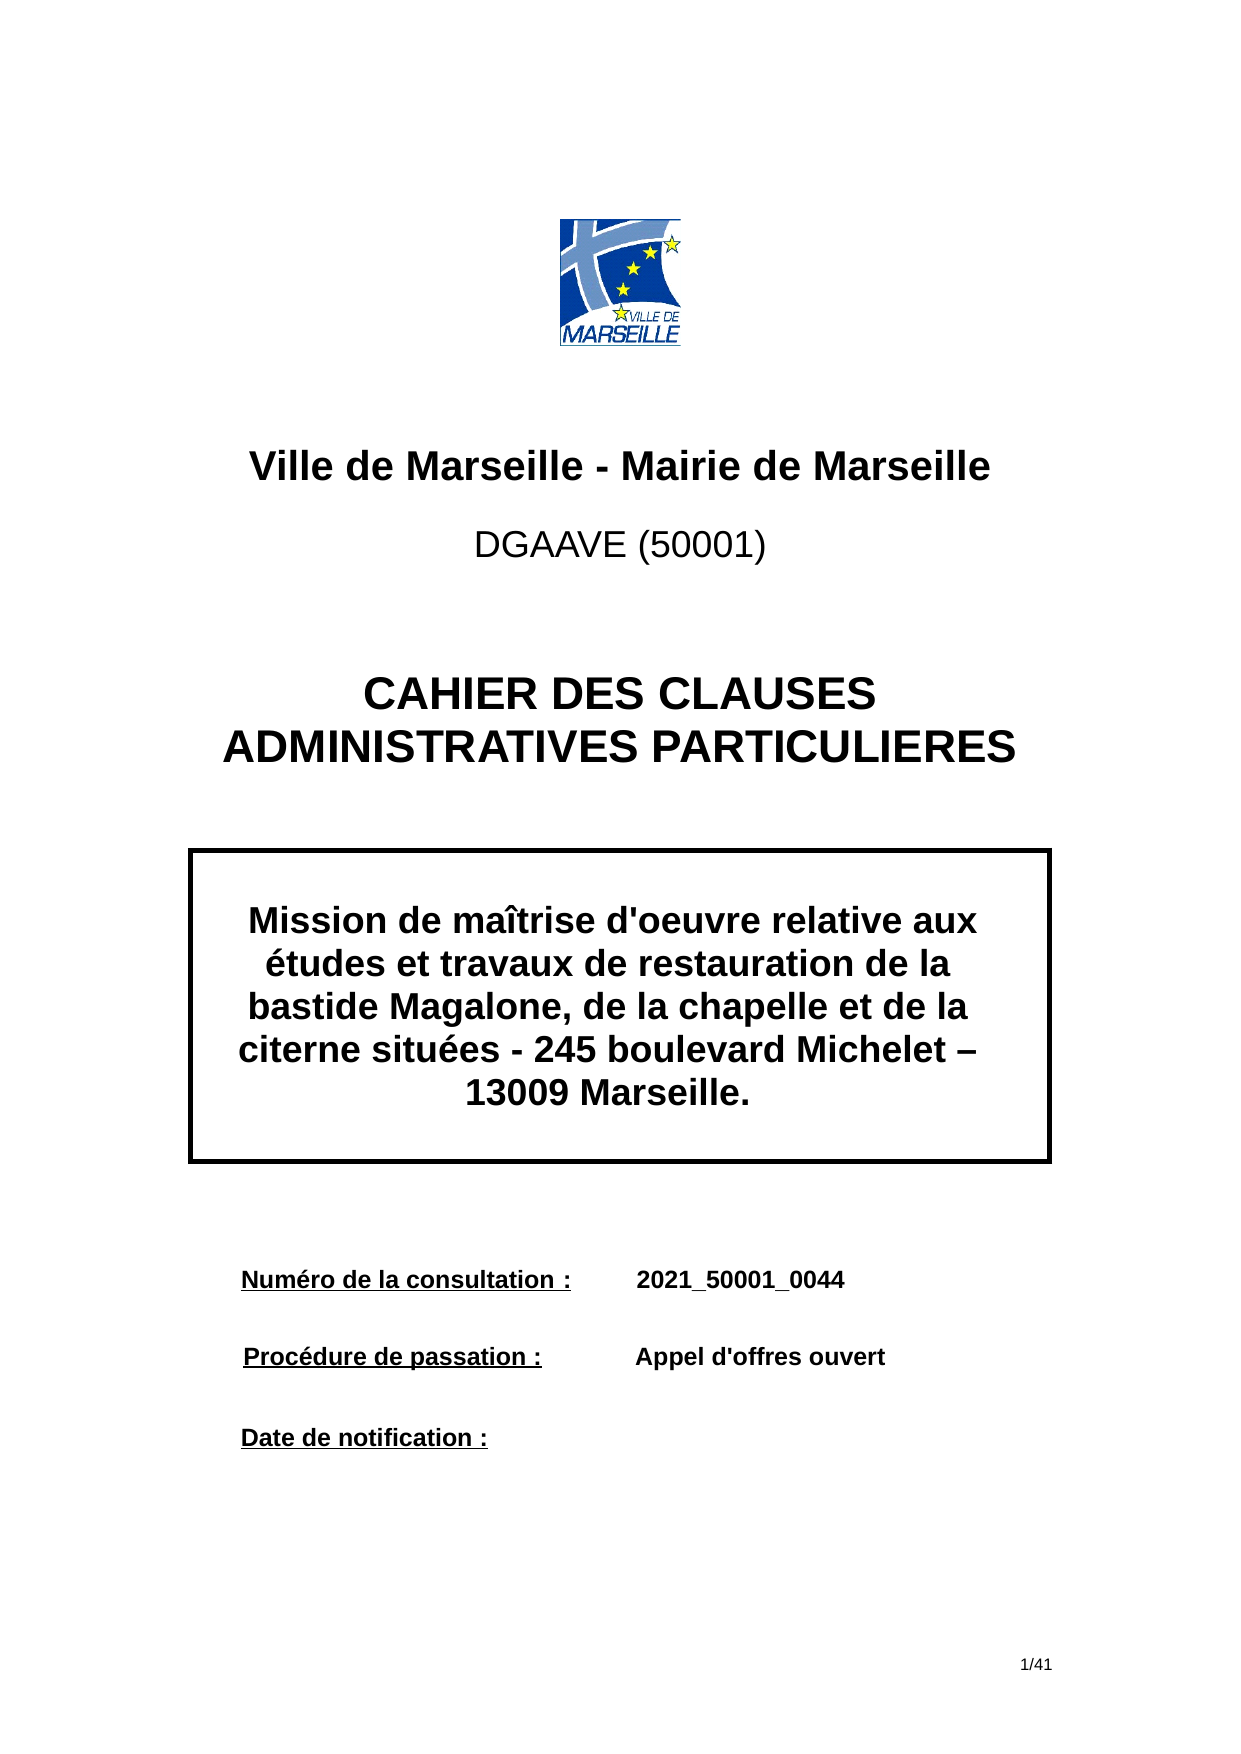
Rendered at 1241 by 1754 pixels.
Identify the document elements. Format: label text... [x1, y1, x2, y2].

text Mission de maîtrise d'oeuvre relative aux études et travaux de restauration de la bastide Magalone, de la chapelle et de la citerne situées - 245 boulevard Michelet – 13009 Marseille. [193, 891, 1047, 1114]
text CAHIER DES CLAUSES ADMINISTRATIVES PARTICULIERES [188, 667, 1052, 772]
text DGAAVE (50001) [188, 523, 1052, 566]
text Numéro de la consultation : 2021_50001_0044 [241, 1265, 1052, 1294]
text Ville de Marseille - Mairie de Marseille [188, 441, 1052, 489]
text Procédure de passation : Appel d'offres ouvert [243, 1342, 1052, 1370]
text Date de notification : [241, 1423, 1052, 1452]
